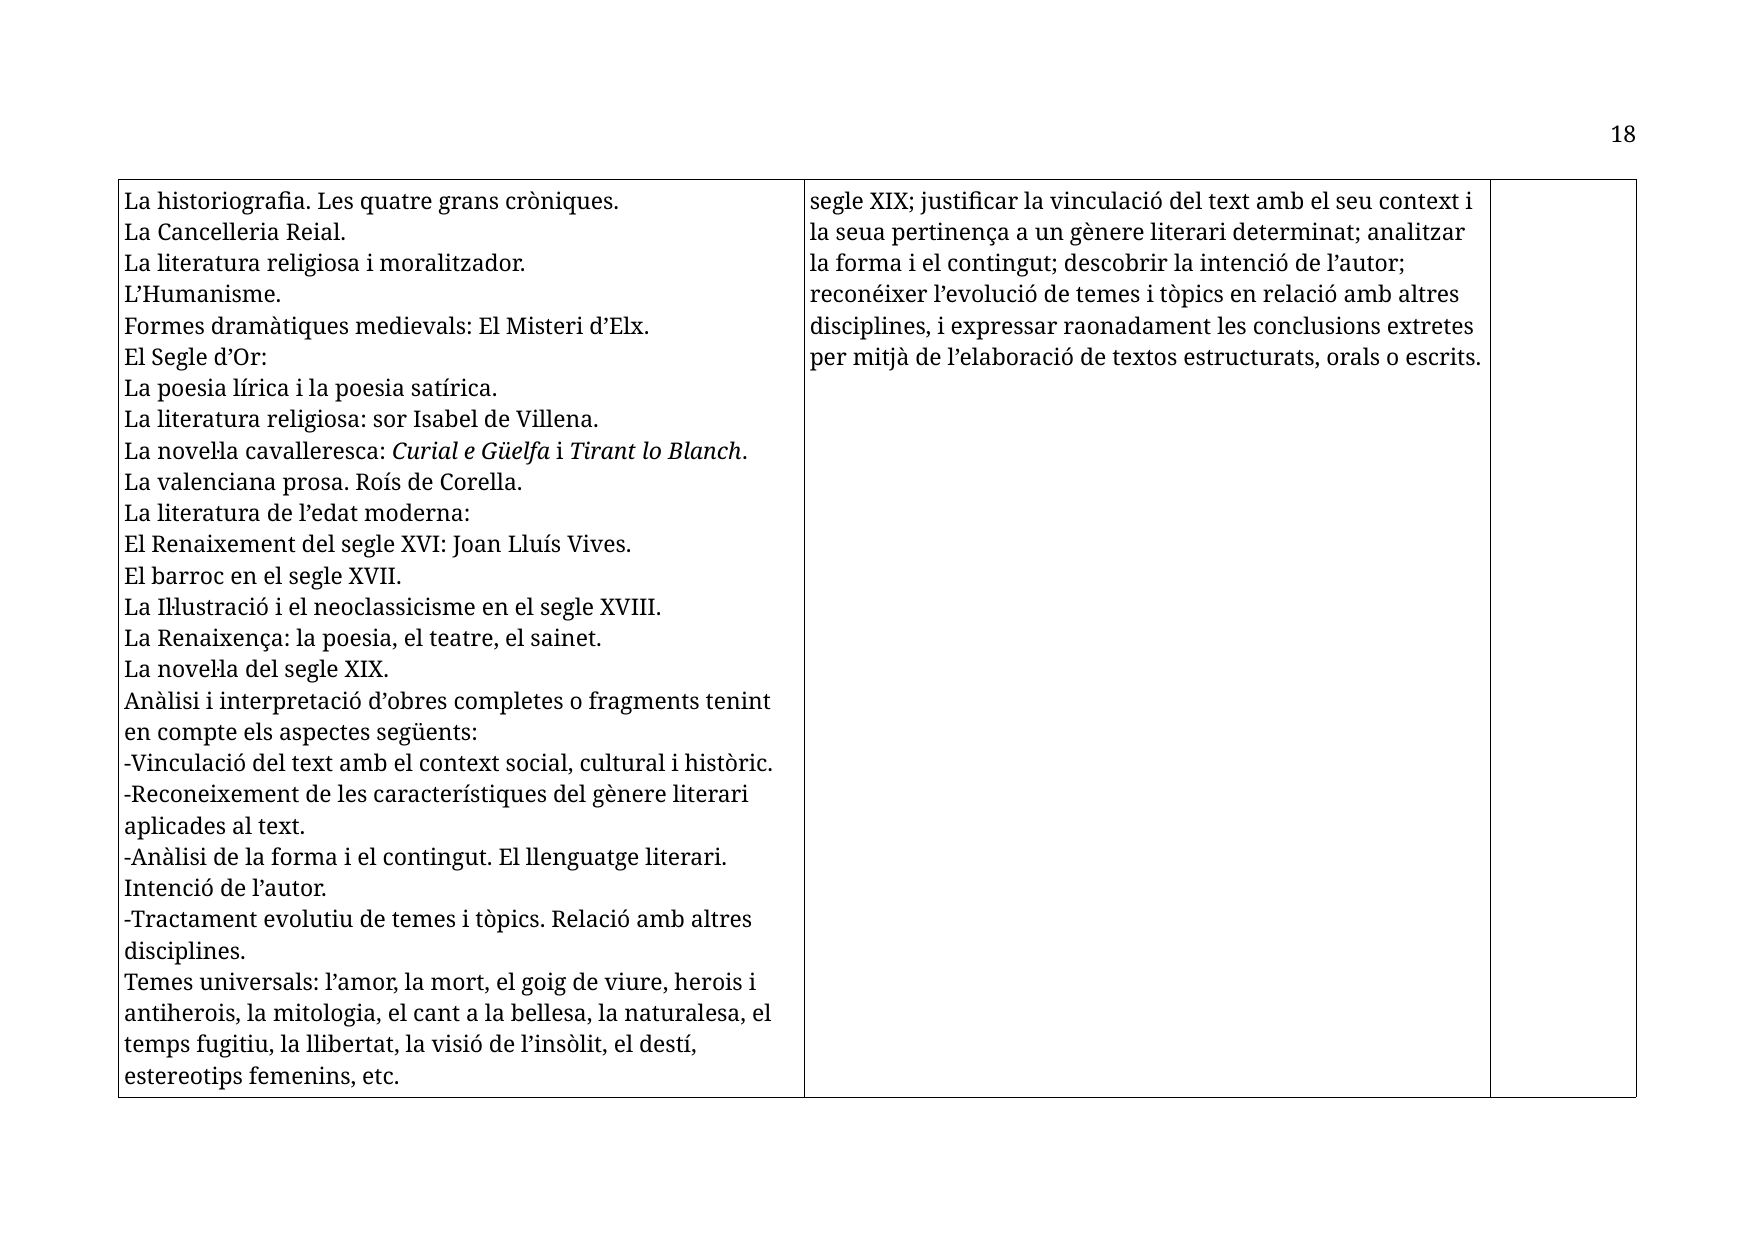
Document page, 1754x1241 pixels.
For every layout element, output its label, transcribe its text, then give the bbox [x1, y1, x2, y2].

table_cell [1491, 180, 1636, 1097]
table_cell La historiografia. Les quatre grans cròniques. La Cancelleria Reial. La literatura religiosa i moralitzador. L’Humanisme. Formes dramàtiques medievals: El Misteri d’Elx. El Segle d’Or: La poesia lírica i la poesia satírica. La literatura religiosa: sor Isabel de Villena. La novel·la cavalleresca: Curial e Güelfa i Tirant lo Blanch. La valenciana prosa. Roís de Corella. La literatura de l’edat moderna: El Renaixement del segle XVI: Joan Lluís Vives. El barroc en el segle XVII. La Il·lustració i el neoclassicisme en el segle XVIII. La Renaixença: la poesia, el teatre, el sainet. La novel·la del segle XIX. Anàlisi i interpretació d’obres completes o fragments tenint en compte els aspectes següents: -Vinculació del text amb el context social, cultural i històric. -Reconeixement de les característiques del gènere literari aplicades al text. -Anàlisi de la forma i el contingut. El llenguatge literari. Intenció de l’autor. -Tractament evolutiu de temes i tòpics. Relació amb altres disciplines. Temes universals: l’amor, la mort, el goig de viure, herois i antiherois, la mitologia, el cant a la bellesa, la naturalesa, el temps fugitiu, la llibertat, la visió de l’insòlit, el destí, estereotips femenins, etc. [119, 180, 804, 1097]
table_cell segle XIX; justificar la vinculació del text amb el seu context i la seua pertinença a un gènere literari determinat; analitzar la forma i el contingut; descobrir la intenció de l’autor; reconéixer l’evolució de temes i tòpics en relació amb altres disciplines, i expressar raonadament les conclusions extretes per mitjà de l’elaboració de textos estructurats, orals o escrits. [805, 180, 1490, 1097]
